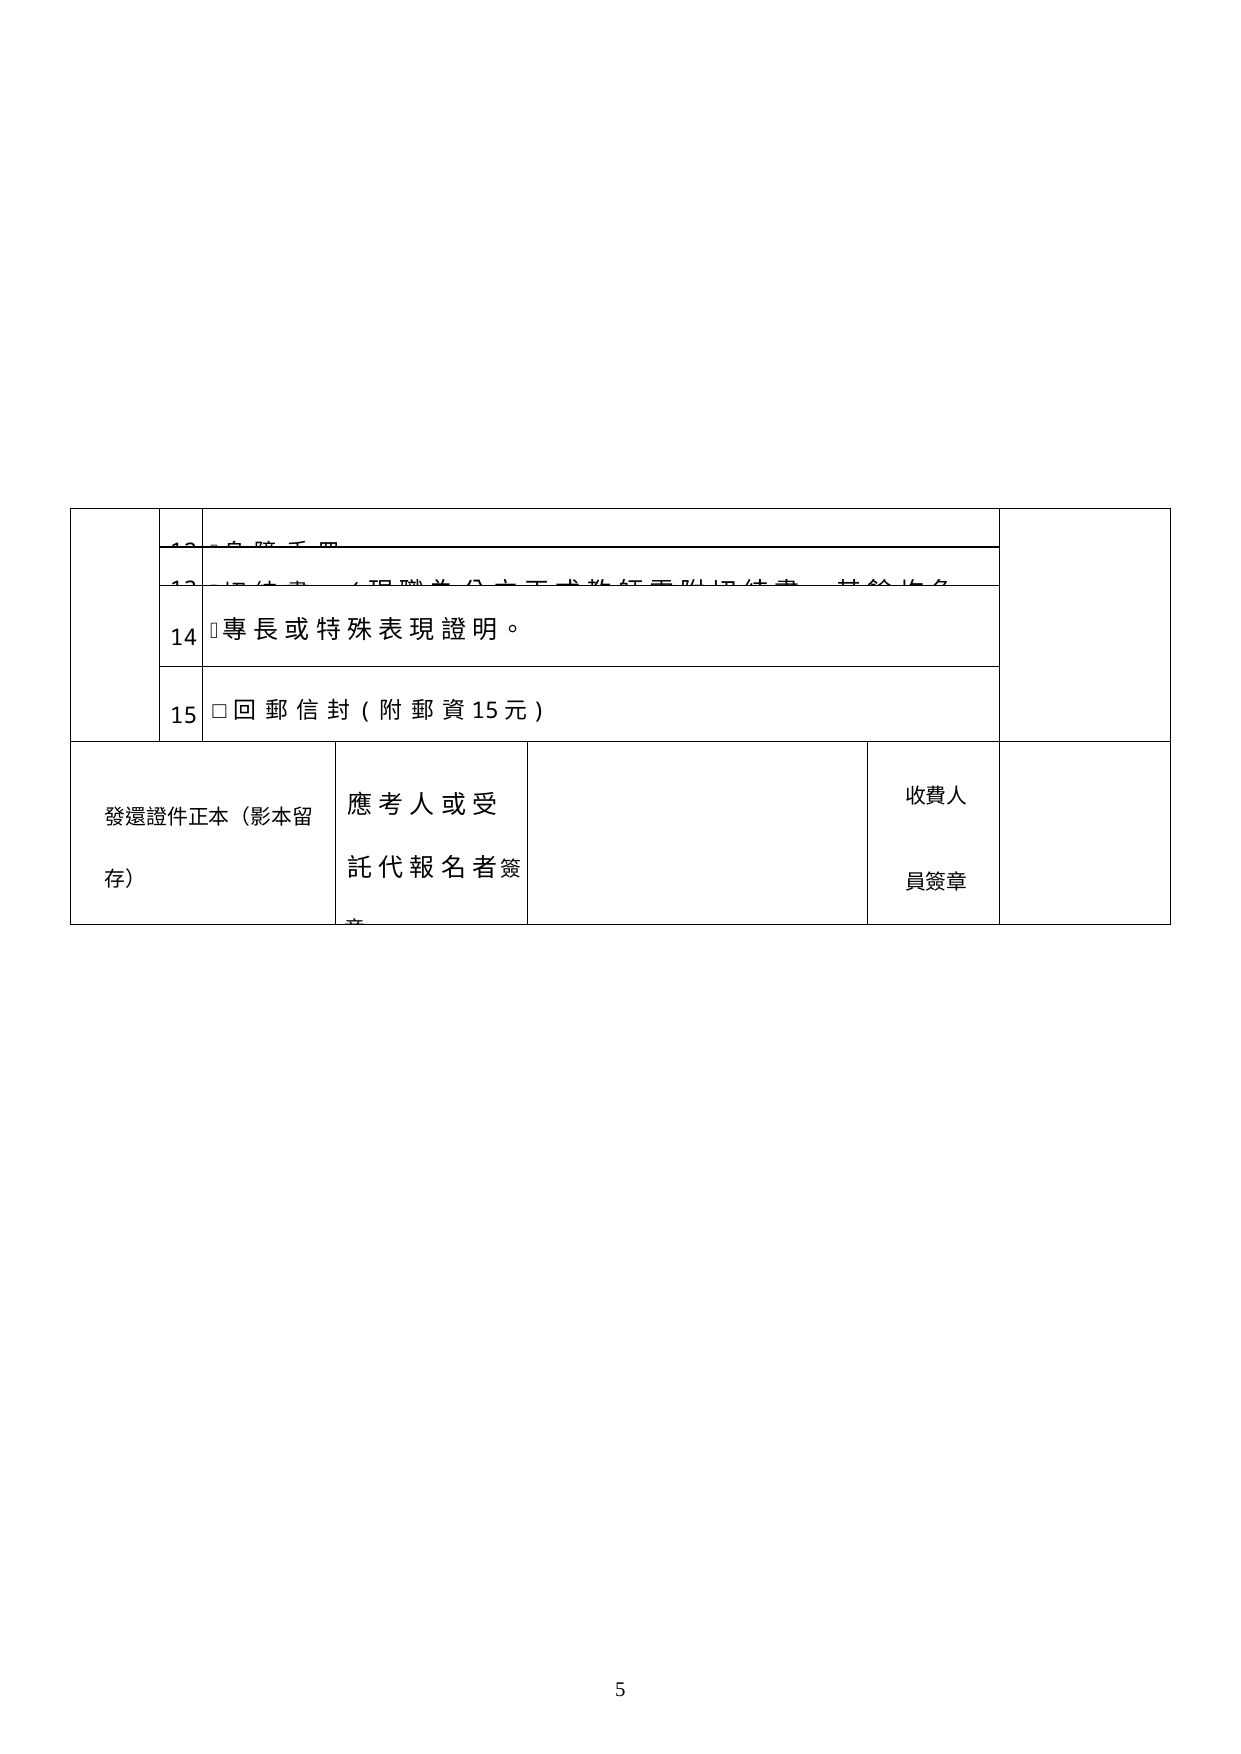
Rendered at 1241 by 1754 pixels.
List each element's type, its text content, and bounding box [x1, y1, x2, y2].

table_cell [71, 509, 159, 741]
table_cell [1000, 742, 1170, 924]
table_cell 收費人 員簽章 [868, 742, 999, 924]
table_cell 切結書。(現職為公立正式教師需附切結書，其餘均免附) [203, 548, 999, 585]
table_cell 13 [160, 548, 202, 585]
table_cell 14 [160, 586, 202, 666]
table_cell 專長或特殊表現證明。 (簡述： ) [203, 586, 999, 666]
table_cell 發還證件正本（影本留存） [71, 742, 335, 924]
table_cell 12 [160, 509, 202, 546]
table_cell 身障手冊 [203, 509, 999, 546]
table_cell [1000, 509, 1170, 741]
table_cell [528, 742, 867, 924]
table_cell 應考人或受託代報名者簽章 [336, 742, 527, 924]
table_cell 15 [160, 667, 202, 741]
table_cell □回郵信封(附郵資15元) □自行上網查閱錄取與否資訊，同意免寄成績單 [203, 667, 999, 741]
